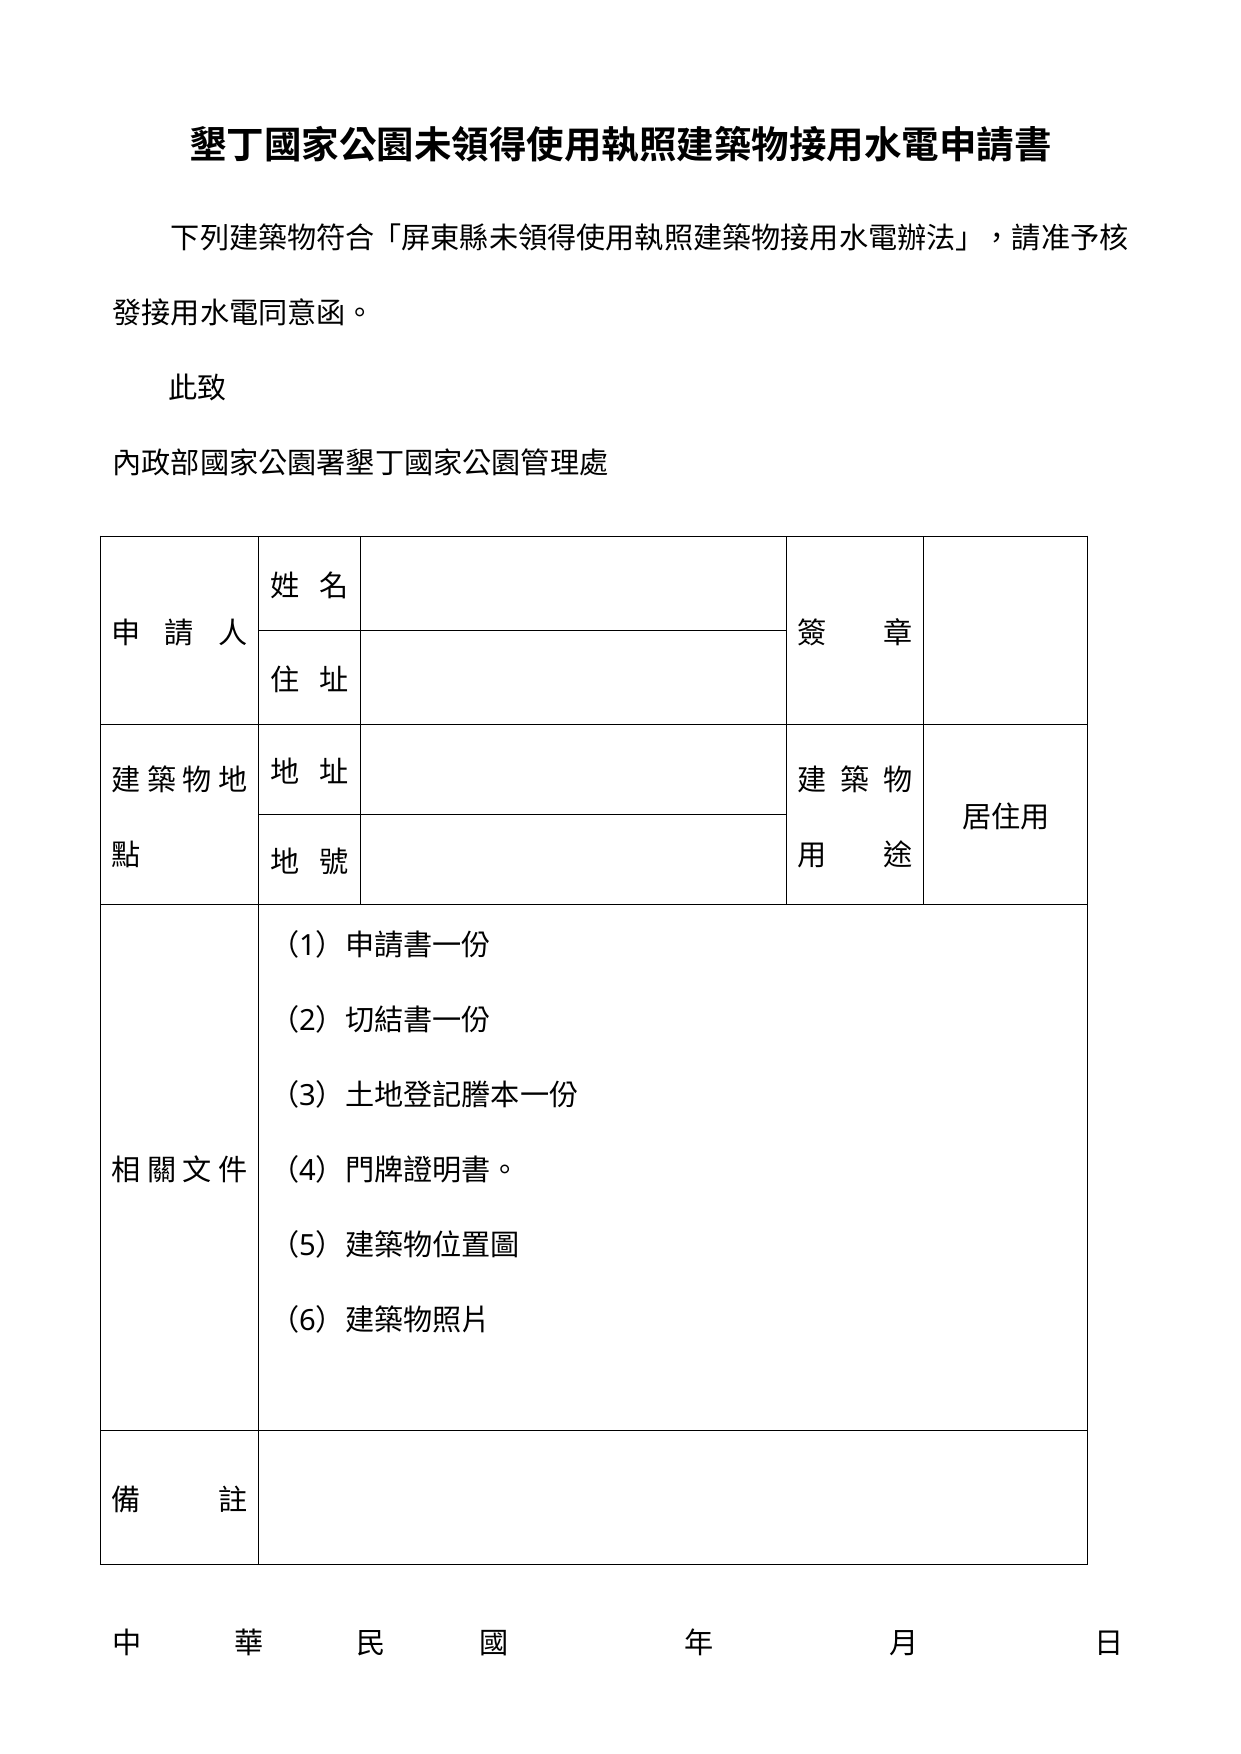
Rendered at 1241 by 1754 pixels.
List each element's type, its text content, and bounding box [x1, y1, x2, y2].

table_cell 地號 [259, 815, 360, 904]
table_cell [259, 1431, 1087, 1564]
table_cell 住址 [259, 631, 360, 724]
text 中 華 民 國 年 月 日 [112, 1603, 1128, 1678]
table_cell [361, 631, 786, 724]
text 下列建築物符合「屏東縣未領得使用執照建築物接用水電辦法」，請准予核發接用水電同意函。 [112, 198, 1128, 348]
table_cell 備註 [101, 1431, 258, 1564]
table_cell [361, 725, 786, 814]
table_header [361, 537, 786, 630]
table_header 簽章 [787, 537, 923, 724]
table_cell 相關文件 [101, 905, 258, 1430]
table_cell （1）申請書一份 （2）切結書一份 （3）土地登記謄本一份 （4）門牌證明書。 （5）建築物位置圖 （6）建築物照片 [259, 905, 1087, 1430]
table_cell [361, 815, 786, 904]
table_cell 地址 [259, 725, 360, 814]
table_cell 建築物用途 [787, 725, 923, 904]
table_header 姓名 [259, 537, 360, 630]
table_header [924, 537, 1087, 724]
table_cell 建築物地點 [101, 725, 258, 904]
table_header 申請人 [101, 537, 258, 724]
text 墾丁國家公園未領得使用執照建築物接用水電申請書 [112, 104, 1128, 179]
text 內政部國家公園署墾丁國家公園管理處 [112, 423, 1128, 498]
text 此致 [112, 348, 1128, 423]
table_cell 居住用 [924, 725, 1087, 904]
